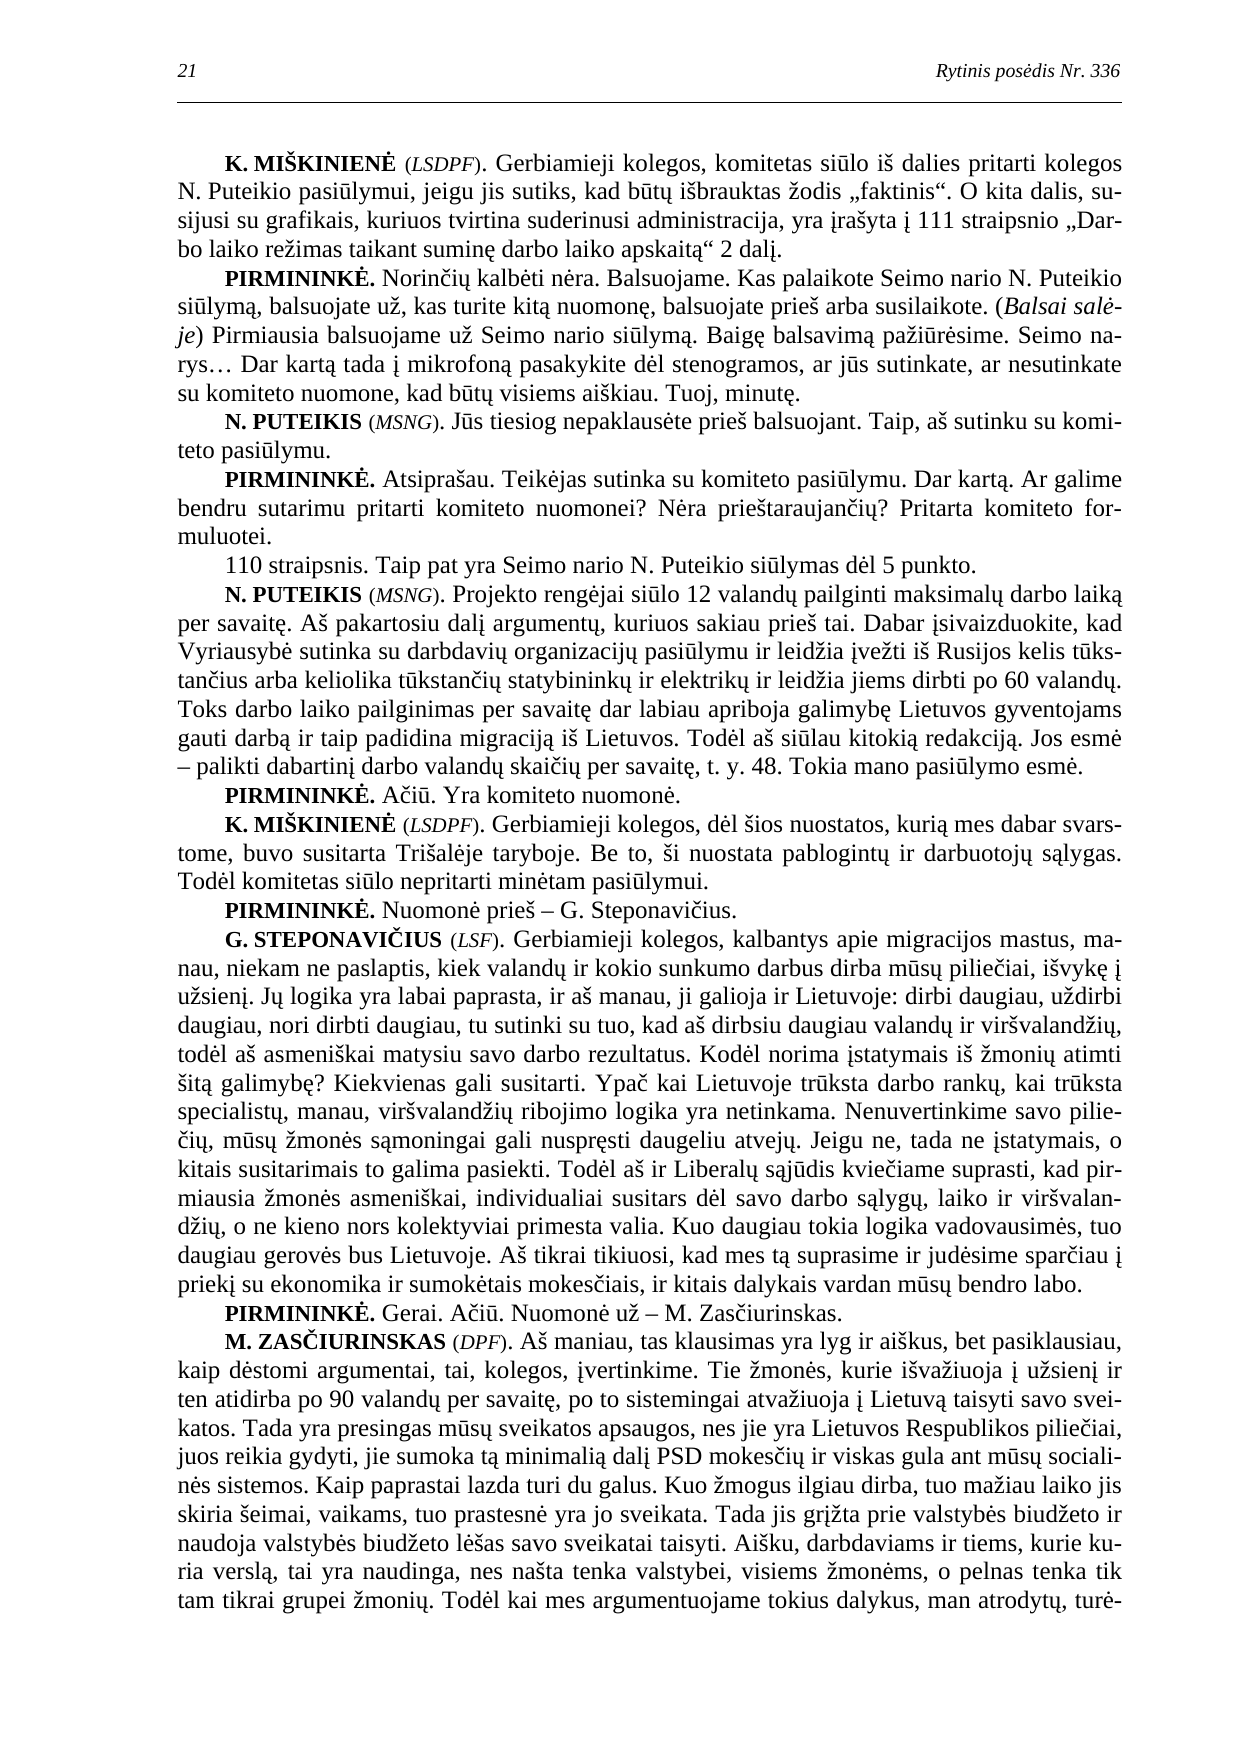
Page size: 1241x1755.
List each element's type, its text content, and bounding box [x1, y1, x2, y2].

text N. PUTEIKIS (MSNG). Pro­jek­to ren­gė­jai siū­lo 12 va­lan­dų pail­gin­ti mak­si­ma­lų dar­bo lai­ką per sa­vai­tę. Aš pa­kar­to­siu da­lį ar­gu­men­tų, ku­riuos sa­kiau prieš tai. Da­bar įsi­vaiz­duo­ki­te, kad Vy­riau­sy­bė su­tin­ka su darb­da­vių or­ga­ni­za­ci­jų pa­siū­ly­mu ir lei­džia įvež­ti iš Ru­si­jos ke­lis tūks­tan­čius ar­ba ke­lio­li­ka tūks­tan­čių sta­ty­bi­nin­kų ir elek­tri­kų ir lei­džia jiems dirb­ti po 60 va­lan­dų. Toks dar­bo lai­ko pail­gi­ni­mas per sa­vai­tę dar la­biau ap­ri­bo­ja ga­li­my­bę Lie­tu­vos gy­ven­to­jams gau­ti dar­bą ir taip pa­di­di­na mig­ra­ci­ją iš Lie­tu­vos. To­dėl aš siū­lau ki­to­kią re­dak­ci­ją. Jos es­mė – pa­lik­ti da­bar­ti­nį dar­bo va­lan­dų skai­čių per sa­vai­tę, t. y. 48. To­kia ma­no pa­siū­ly­mo es­mė. [177, 579, 1122, 780]
text 110 straips­nis. Taip pat yra Sei­mo na­rio N. Pu­tei­kio siū­ly­mas dėl 5 punk­to. [177, 550, 1122, 579]
text G. STEPONAVIČIUS (LSF). Ger­bia­mie­ji ko­le­gos, kal­ban­tys apie mig­ra­ci­jos mas­tus, ma­nau, nie­kam ne pa­slap­tis, kiek va­lan­dų ir ko­kio sun­ku­mo dar­bus dir­ba mū­sų pi­lie­čiai, iš­vy­kę į už­sie­nį. Jų lo­gi­ka yra la­bai pa­pras­ta, ir aš ma­nau, ji ga­lio­ja ir Lie­tu­vo­je: dir­bi dau­giau, už­dir­bi dau­giau, no­ri dirb­ti dau­giau, tu su­tin­ki su tuo, kad aš dirb­siu dau­giau va­lan­dų ir virš­va­lan­džių, to­dėl aš as­me­niš­kai ma­ty­siu sa­vo dar­bo re­zul­ta­tus. Ko­dėl no­ri­ma įsta­ty­mais iš žmo­nių at­im­ti ši­tą ga­li­my­bę? Kiek­vie­nas ga­li su­si­tar­ti. Ypač kai Lie­tu­vo­je trūks­ta dar­bo ran­kų, kai trūks­ta spe­cia­lis­tų, ma­nau, virš­va­lan­džių ri­bo­ji­mo lo­gi­ka yra ne­tin­ka­ma. Ne­nu­ver­tin­ki­me sa­vo pi­lie­čių, mū­sų žmo­nės są­mo­nin­gai ga­li nu­spręs­ti dau­ge­liu at­ve­jų. Jei­gu ne, ta­da ne įsta­ty­mais, o ki­tais su­si­ta­ri­mais to ga­li­ma pa­siek­ti. To­dėl aš ir Li­be­ra­lų są­jū­dis kvie­čia­me su­pras­ti, kad pir­miau­sia žmo­nės as­me­niš­kai, in­di­vi­du­a­liai su­si­tars dėl sa­vo dar­bo są­ly­gų, lai­ko ir virš­va­lan­džių, o ne kie­no nors ko­lek­ty­viai pri­mes­ta va­lia. Kuo dau­giau to­kia lo­gi­ka va­do­vau­si­mės, tuo dau­giau ge­ro­vės bus Lie­tu­vo­je. Aš tik­rai ti­kiuo­si, kad mes tą su­pra­si­me ir ju­dė­si­me spar­čiau į prie­kį su eko­no­mi­ka ir su­mo­kė­tais mo­kes­čiais, ir ki­tais da­ly­kais var­dan mū­sų ben­dro la­bo. [177, 924, 1122, 1298]
text PIRMININKĖ. Ge­rai. Ačiū. Nuo­mo­nė už – M. Zas­čiu­rins­kas. [177, 1298, 1122, 1326]
text PIRMININKĖ. No­rin­čių kal­bė­ti nė­ra. Bal­suo­ja­me. Kas pa­lai­ko­te Sei­mo na­rio N. Pu­tei­kio siū­ly­mą, bal­suo­ja­te už, kas tu­ri­te ki­tą nuo­mo­nę, bal­suo­ja­te prieš ar­ba su­si­lai­ko­te. (Bal­sai sa­lė­je) Pir­miau­sia bal­suo­ja­me už Sei­mo na­rio siū­ly­mą. Bai­gę bal­sa­vi­mą pa­žiū­rė­si­me. Sei­mo na­rys… Dar kar­tą ta­da į mik­ro­fo­ną pa­sa­ky­ki­te dėl ste­nog­ra­mos, ar jūs su­tin­ka­te, ar ne­su­tin­ka­te su ko­mi­te­to nuo­mo­ne, kad bū­tų vi­siems aiš­kiau. Tuoj, mi­nu­tę. [177, 263, 1122, 406]
text PIRMININKĖ. At­si­pra­šau. Tei­kė­jas su­tin­ka su ko­mi­te­to pa­siū­ly­mu. Dar kar­tą. Ar ga­li­me ben­dru su­ta­ri­mu pri­tar­ti ko­mi­te­to nuo­mo­nei? Nė­ra prieš­ta­rau­jan­čių? Pri­tar­ta ko­mi­te­to for­muluo­tei. [177, 464, 1122, 550]
text M. ZASČIURINSKAS (DPF). Aš ma­niau, tas klau­si­mas yra lyg ir aiš­kus, bet pa­si­klau­siau, kaip dės­to­mi ar­gu­men­tai, tai, ko­le­gos, įver­tin­ki­me. Tie žmo­nės, ku­rie iš­va­žiuo­ja į už­sie­nį ir ten ati­dir­ba po 90 va­lan­dų per sa­vai­tę, po to sis­te­min­gai at­va­žiuo­ja į Lie­tu­vą tai­sy­ti sa­vo svei­ka­tos. Ta­da yra pre­sin­gas mū­sų svei­ka­tos ap­sau­gos, nes jie yra Lie­tu­vos Res­pub­li­kos pi­lie­čiai, juos rei­kia gy­dy­ti, jie su­mo­ka tą mi­ni­ma­lią da­lį PSD mo­kes­čių ir vis­kas gu­la ant mū­sų so­cia­li­nės sis­te­mos. Kaip pa­pras­tai laz­da tu­ri du ga­lus. Kuo žmo­gus il­giau dir­ba, tuo ma­žiau lai­ko jis ski­ria šei­mai, vai­kams, tuo pra­stes­nė yra jo svei­ka­ta. Ta­da jis grįž­ta prie vals­ty­bės biu­dže­to ir nau­do­ja vals­ty­bės biu­dže­to lė­šas sa­vo svei­ka­tai tai­sy­ti. Aiš­ku, darb­da­viams ir tiems, ku­rie ku­ria ver­slą, tai yra nau­din­ga, nes naš­ta ten­ka vals­ty­bei, vi­siems žmo­nėms, o pel­nas ten­ka tik tam tik­rai gru­pei žmo­nių. To­dėl kai mes ar­gu­men­tuo­ja­me to­kius da­ly­kus, man at­ro­dy­tų, tu­rė­ [177, 1326, 1122, 1614]
text N. PUTEIKIS (MSNG). Jūs tie­siog ne­pa­klau­sė­te prieš bal­suo­jant. Taip, aš su­tin­ku su ko­mi­te­to pa­siū­ly­mu. [177, 406, 1122, 464]
text K. MIŠKINIENĖ (LSDPF). Ger­bia­mie­ji ko­le­gos, ko­mi­te­tas siū­lo iš da­lies pri­tar­ti ko­le­gos N. Pu­tei­kio pa­siū­ly­mui, jei­gu jis su­tiks, kad bū­tų iš­brauk­tas žo­dis „fak­ti­nis“. O ki­ta da­lis, su­si­ju­si su gra­fi­kais, ku­riuos tvir­ti­na su­de­ri­nu­si ad­mi­nist­ra­ci­ja, yra įra­šy­ta į 111 straips­nio „Dar­bo lai­ko re­ži­mas tai­kant su­mi­nę dar­bo lai­ko ap­skai­tą“ 2 da­lį. [177, 148, 1122, 263]
text K. MIŠKINIENĖ (LSDPF). Ger­bia­mie­ji ko­le­gos, dėl šios nuo­sta­tos, ku­rią mes da­bar svars­to­me, bu­vo su­si­tar­ta Tri­ša­lė­je ta­ry­bo­je. Be to, ši nuo­sta­ta pa­blo­gin­tų ir dar­buo­to­jų są­ly­gas. To­dėl ko­mi­te­tas siū­lo ne­pri­tar­ti mi­nė­tam pa­siū­ly­mui. [177, 809, 1122, 895]
text PIRMININKĖ. Nuo­mo­nė prieš – G. Ste­po­na­vi­čius. [177, 895, 1122, 924]
text PIRMININKĖ. Ačiū. Yra ko­mi­te­to nuo­mo­nė. [177, 780, 1122, 809]
